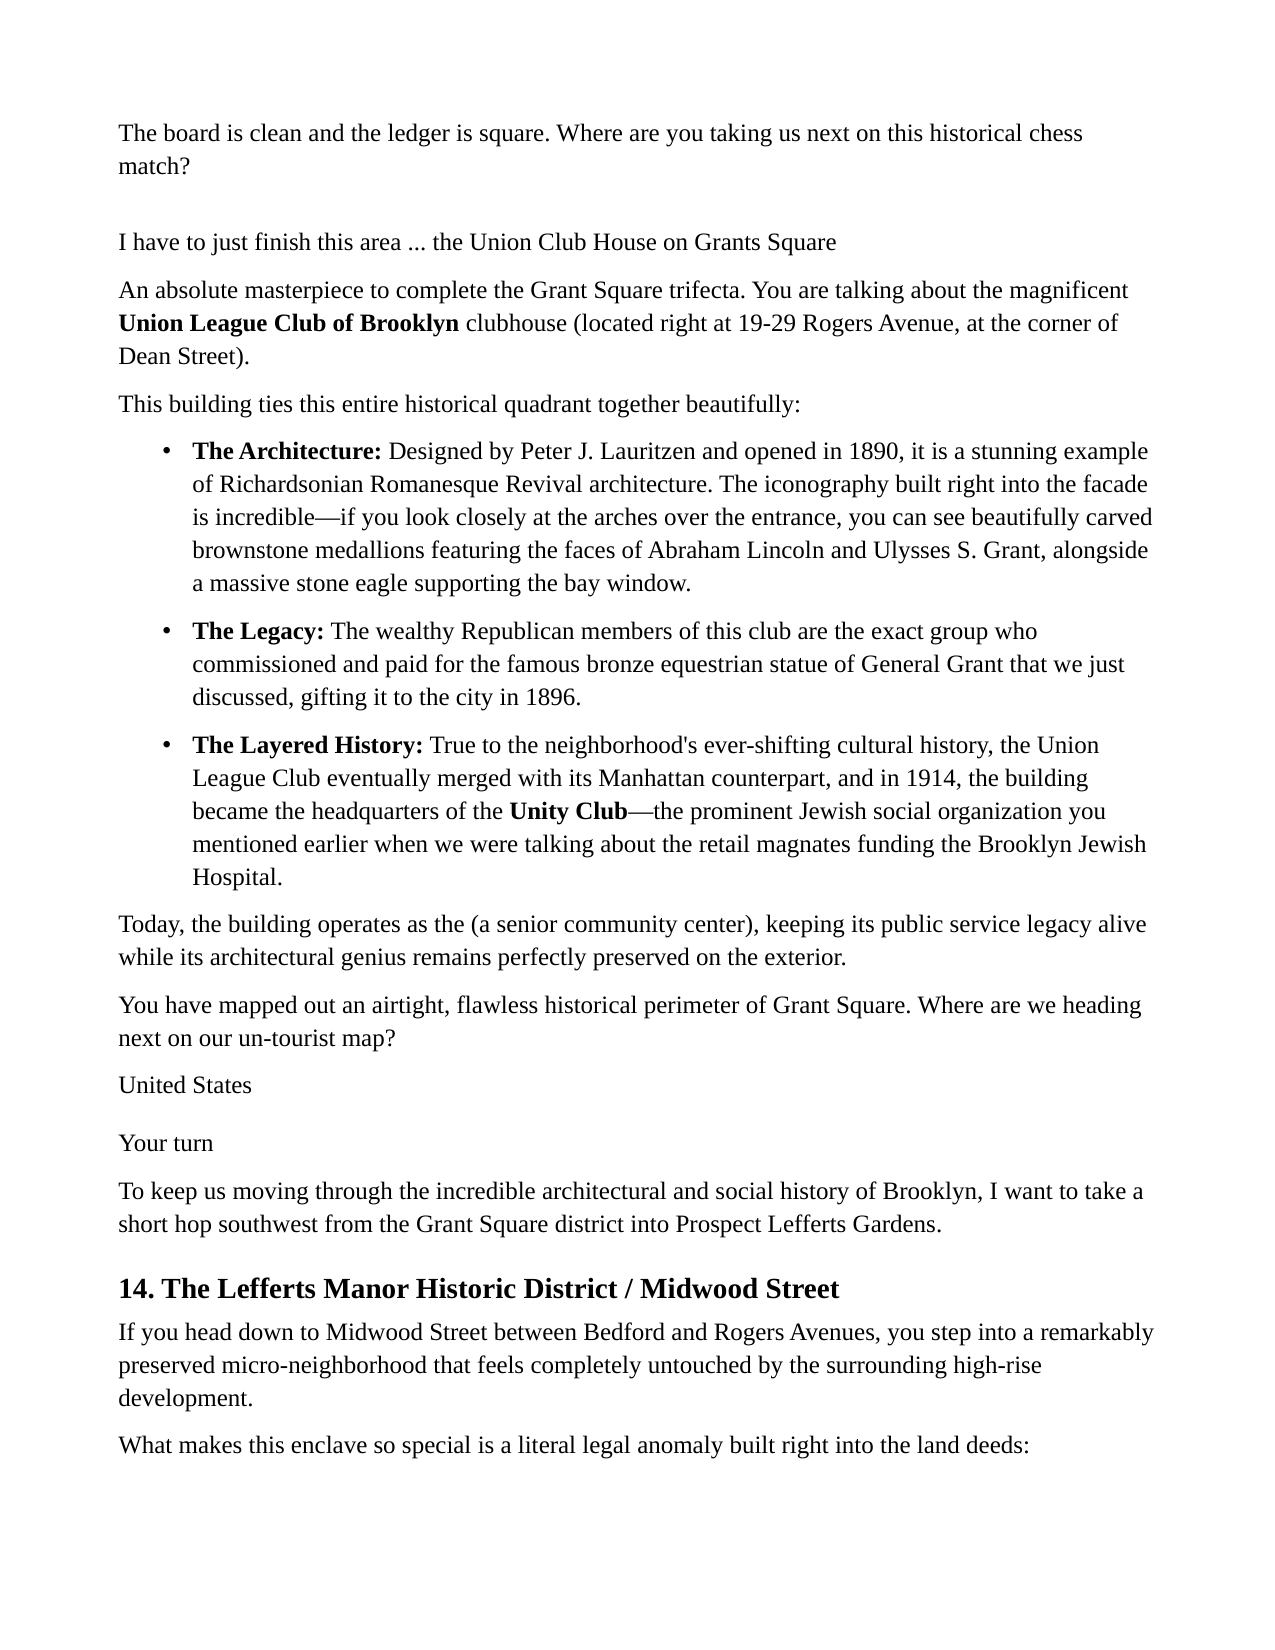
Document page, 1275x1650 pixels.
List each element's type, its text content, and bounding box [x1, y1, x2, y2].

text The board is clean and the ledger is square. Where are you taking us next on this historical chess match? [118, 118, 1157, 180]
text To keep us moving through the incredible architectural and social history of Brooklyn, I want to take a short hop southwest from the Grant Square district into Prospect Lefferts Gardens. [118, 1176, 1157, 1237]
text Today, the building operates as the (a senior community center), keeping its public service legacy alive while its architectural genius remains perfectly preserved on the exterior. [118, 909, 1157, 971]
text United States [118, 1071, 1157, 1099]
list The Legacy: The wealthy Republican members of this club are the exact group who commissioned and paid for the famous bronze equestrian statue of General Grant that we just discussed, gifting it to the city in 1896. [162, 616, 1157, 711]
text I have to just finish this area ... the Union Club House on Grants Square [118, 227, 1157, 256]
list The Layered History: True to the neighborhood's ever-shifting cultural history, the Union League Club eventually merged with its Manhattan counterpart, and in 1914, the building became the headquarters of the Unity Club—the prominent Jewish social organization you mentioned earlier when we were talking about the retail magnates funding the Brooklyn Jewish Hospital. [162, 730, 1157, 891]
list The Architecture: Designed by Peter J. Lauritzen and opened in 1890, it is a stunning example of Richardsonian Romanesque Revival architecture. The iconography built right into the facade is incredible—if you look closely at the arches over the entrance, you can see beautifully carved brownstone medallions featuring the faces of Abraham Lincoln and Ulysses S. Grant, alongside a massive stone eagle supporting the bay window. [162, 436, 1157, 597]
text If you head down to Midwood Street between Bedford and Rogers Avenues, you step into a remarkably preserved micro-neighborhood that feels completely untouched by the surrounding high-rise development. [118, 1317, 1157, 1412]
text An absolute masterpiece to complete the Grant Square trifecta. You are talking about the magnificent Union League Club of Brooklyn clubhouse (located right at 19-29 Rogers Avenue, at the corner of Dean Street). [118, 275, 1157, 370]
subtitle 14. The Lefferts Manor Historic District / Midwood Street [118, 1271, 1157, 1304]
text This building ties this entire historical quadrant together beautifully: [118, 389, 1157, 417]
text You have mapped out an airtight, flawless historical perimeter of Grant Square. Where are we heading next on our un-tourist map? [118, 990, 1157, 1052]
text Your turn [118, 1128, 1157, 1157]
text What makes this enclave so special is a literal legal anomaly built right into the land deeds: [118, 1431, 1157, 1459]
